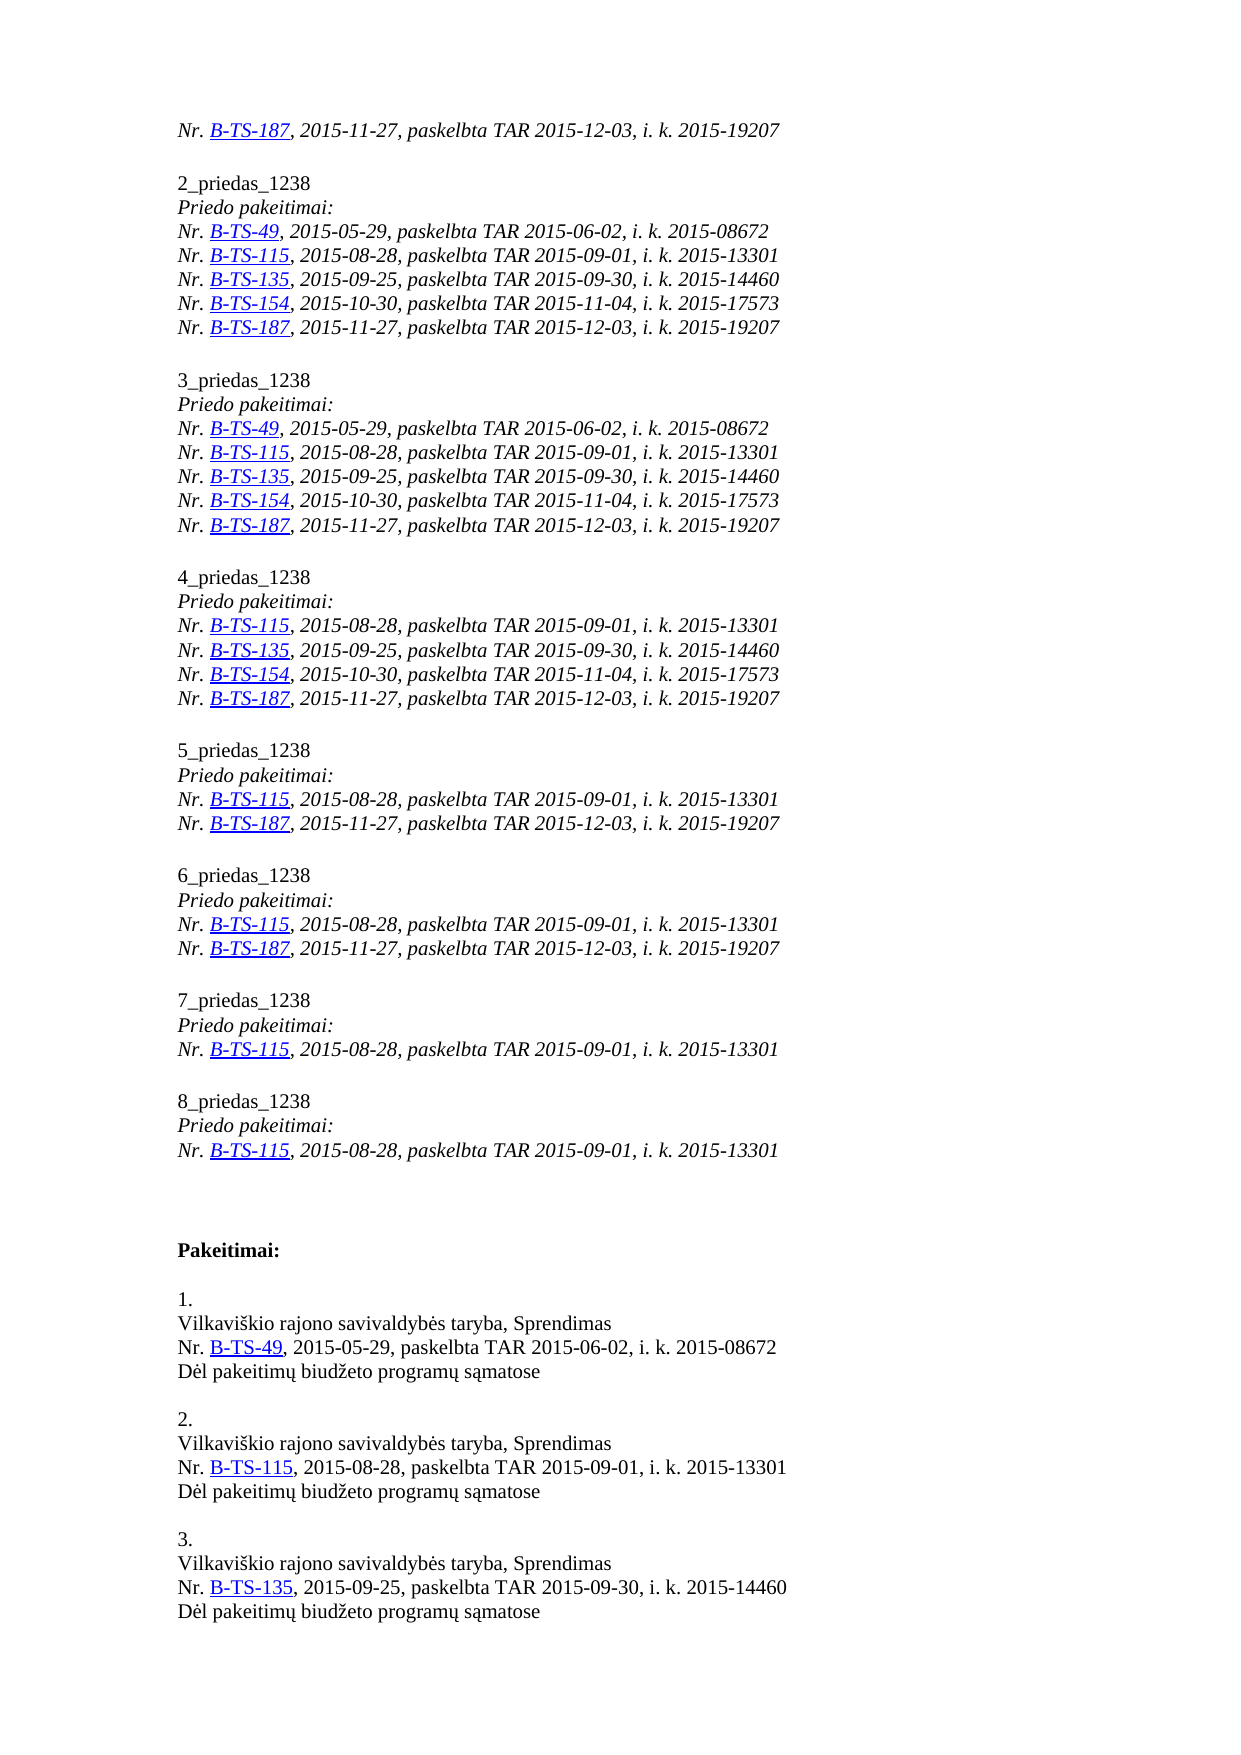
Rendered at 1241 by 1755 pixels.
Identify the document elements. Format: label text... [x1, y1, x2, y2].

text Dėl pakeitimų biudžeto programų sąmatose [177, 1359, 1181, 1383]
text Nr. B-TS-115, 2015-08-28, paskelbta TAR 2015-09-01, i. k. 2015-13301 [177, 1137, 1181, 1162]
text 2. [177, 1407, 1181, 1431]
text Nr. B-TS-49, 2015-05-29, paskelbta TAR 2015-06-02, i. k. 2015-08672 [177, 1335, 1181, 1359]
text 2_priedas_1238 [177, 171, 1181, 195]
text Nr. B-TS-115, 2015-08-28, paskelbta TAR 2015-09-01, i. k. 2015-13301 [177, 243, 1181, 267]
text 6_priedas_1238 [177, 863, 1181, 887]
text Priedo pakeitimai: [177, 762, 1181, 787]
text Priedo pakeitimai: [177, 887, 1181, 912]
text Dėl pakeitimų biudžeto programų sąmatose [177, 1599, 1181, 1623]
text Nr. B-TS-187, 2015-11-27, paskelbta TAR 2015-12-03, i. k. 2015-19207 [177, 118, 1181, 142]
text Nr. B-TS-187, 2015-11-27, paskelbta TAR 2015-12-03, i. k. 2015-19207 [177, 315, 1181, 339]
text Nr. B-TS-115, 2015-08-28, paskelbta TAR 2015-09-01, i. k. 2015-13301 [177, 787, 1181, 811]
text Nr. B-TS-187, 2015-11-27, paskelbta TAR 2015-12-03, i. k. 2015-19207 [177, 686, 1181, 710]
text Nr. B-TS-154, 2015-10-30, paskelbta TAR 2015-11-04, i. k. 2015-17573 [177, 488, 1181, 512]
text Priedo pakeitimai: [177, 1012, 1181, 1037]
text Nr. B-TS-135, 2015-09-25, paskelbta TAR 2015-09-30, i. k. 2015-14460 [177, 1575, 1181, 1599]
text Nr. B-TS-115, 2015-08-28, paskelbta TAR 2015-09-01, i. k. 2015-13301 [177, 440, 1181, 464]
text Nr. B-TS-154, 2015-10-30, paskelbta TAR 2015-11-04, i. k. 2015-17573 [177, 662, 1181, 686]
text 8_priedas_1238 [177, 1089, 1181, 1113]
text Priedo pakeitimai: [177, 589, 1181, 613]
text 1. [177, 1287, 1181, 1311]
text 5_priedas_1238 [177, 738, 1181, 762]
text Nr. B-TS-115, 2015-08-28, paskelbta TAR 2015-09-01, i. k. 2015-13301 [177, 1455, 1181, 1479]
text Nr. B-TS-135, 2015-09-25, paskelbta TAR 2015-09-30, i. k. 2015-14460 [177, 637, 1181, 662]
text Priedo pakeitimai: [177, 195, 1181, 219]
text Nr. B-TS-115, 2015-08-28, paskelbta TAR 2015-09-01, i. k. 2015-13301 [177, 912, 1181, 936]
text Nr. B-TS-115, 2015-08-28, paskelbta TAR 2015-09-01, i. k. 2015-13301 [177, 613, 1181, 637]
text Vilkaviškio rajono savivaldybės taryba, Sprendimas [177, 1551, 1181, 1575]
text 3. [177, 1527, 1181, 1551]
text Nr. B-TS-187, 2015-11-27, paskelbta TAR 2015-12-03, i. k. 2015-19207 [177, 936, 1181, 960]
text Dėl pakeitimų biudžeto programų sąmatose [177, 1479, 1181, 1503]
text Nr. B-TS-135, 2015-09-25, paskelbta TAR 2015-09-30, i. k. 2015-14460 [177, 464, 1181, 488]
text Nr. B-TS-49, 2015-05-29, paskelbta TAR 2015-06-02, i. k. 2015-08672 [177, 219, 1181, 243]
text Vilkaviškio rajono savivaldybės taryba, Sprendimas [177, 1431, 1181, 1455]
text Priedo pakeitimai: [177, 1113, 1181, 1137]
text 4_priedas_1238 [177, 565, 1181, 589]
text Nr. B-TS-154, 2015-10-30, paskelbta TAR 2015-11-04, i. k. 2015-17573 [177, 291, 1181, 315]
text Pakeitimai: [177, 1238, 1181, 1262]
text Priedo pakeitimai: [177, 392, 1181, 416]
text Nr. B-TS-187, 2015-11-27, paskelbta TAR 2015-12-03, i. k. 2015-19207 [177, 811, 1181, 835]
text 3_priedas_1238 [177, 368, 1181, 392]
text Vilkaviškio rajono savivaldybės taryba, Sprendimas [177, 1311, 1181, 1335]
text Nr. B-TS-115, 2015-08-28, paskelbta TAR 2015-09-01, i. k. 2015-13301 [177, 1037, 1181, 1061]
text Nr. B-TS-49, 2015-05-29, paskelbta TAR 2015-06-02, i. k. 2015-08672 [177, 416, 1181, 440]
text Nr. B-TS-187, 2015-11-27, paskelbta TAR 2015-12-03, i. k. 2015-19207 [177, 512, 1181, 537]
text 7_priedas_1238 [177, 988, 1181, 1012]
text Nr. B-TS-135, 2015-09-25, paskelbta TAR 2015-09-30, i. k. 2015-14460 [177, 267, 1181, 291]
